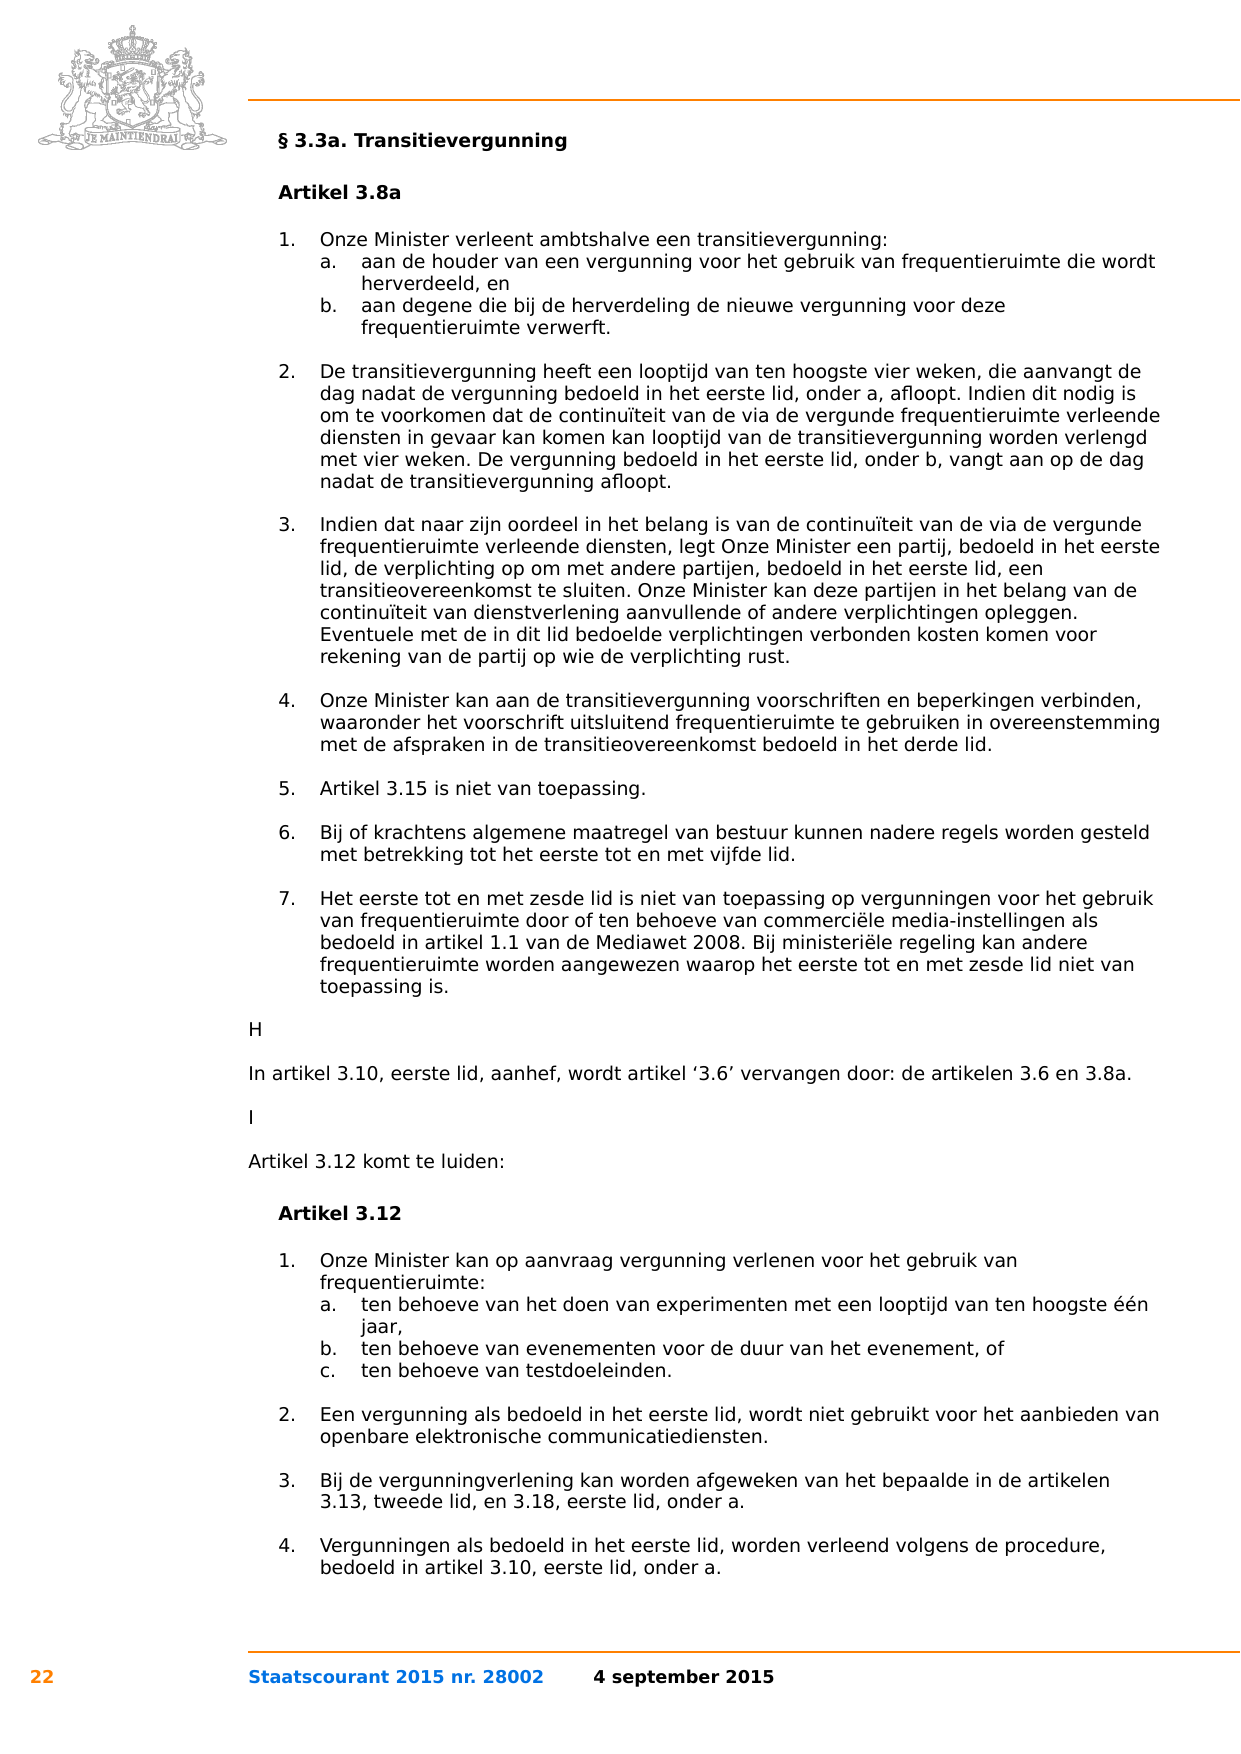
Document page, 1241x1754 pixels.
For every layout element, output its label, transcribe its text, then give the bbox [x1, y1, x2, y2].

text I [248, 1107, 1163, 1129]
text 4. Onze Minister kan aan de transitievergunning voorschriften en beperkingen verbinden, waaronder het voorschrift uitsluitend frequentieruimte te gebruiken in overeenstemming met de afspraken in de transitieovereenkomst bedoeld in het derde lid. [278, 690, 1163, 756]
text 2. Een vergunning als bedoeld in het eerste lid, wordt niet gebruikt voor het aanbieden van openbare elektronische communicatiediensten. [278, 1404, 1163, 1448]
text In artikel 3.10, eerste lid, aanhef, wordt artikel ‘3.6’ vervangen door: de artikelen 3.6 en 3.8a. [248, 1063, 1163, 1085]
text 1. Onze Minister kan op aanvraag vergunning verlenen voor het gebruik van frequentieruimte: [278, 1250, 1163, 1294]
text 3. Indien dat naar zijn oordeel in het belang is van de continuïteit van de via de vergunde frequentieruimte verleende diensten, legt Onze Minister een partij, bedoeld in het eerste lid, de verplichting op om met andere partijen, bedoeld in het eerste lid, een transitieovereenkomst te sluiten. Onze Minister kan deze partijen in het belang van de continuïteit van dienstverlening aanvullende of andere verplichtingen opleggen. Eventuele met de in dit lid bedoelde verplichtingen verbonden kosten komen voor rekening van de partij op wie de verplichting rust. [278, 514, 1163, 668]
text 1. Onze Minister verleent ambtshalve een transitievergunning: [278, 229, 1163, 251]
text H [248, 1019, 1163, 1041]
text 7. Het eerste tot en met zesde lid is niet van toepassing op vergunningen voor het gebruik van frequentieruimte door of ten behoeve van commerciële media-instellingen als bedoeld in artikel 1.1 van de Mediawet 2008. Bij ministeriële regeling kan andere frequentieruimte worden aangewezen waarop het eerste tot en met zesde lid niet van toepassing is. [278, 888, 1163, 997]
text 3. Bij de vergunningverlening kan worden afgeweken van het bepaalde in de artikelen 3.13, tweede lid, en 3.18, eerste lid, onder a. [278, 1469, 1163, 1513]
subtitle Artikel 3.12 [278, 1203, 1163, 1225]
picture [38, 25, 227, 150]
text b. ten behoeve van evenementen voor de duur van het evenement, of [319, 1338, 1163, 1360]
text c. ten behoeve van testdoeleinden. [319, 1360, 1163, 1382]
text a. ten behoeve van het doen van experimenten met een looptijd van ten hoogste één jaar, [319, 1294, 1163, 1338]
subtitle § 3.3a. Transitievergunning [278, 130, 1163, 152]
text a. aan de houder van een vergunning voor het gebruik van frequentieruimte die wordt herverdeeld, en [319, 251, 1163, 295]
text 6. Bij of krachtens algemene maatregel van bestuur kunnen nadere regels worden gesteld met betrekking tot het eerste tot en met vijfde lid. [278, 822, 1163, 866]
text 5. Artikel 3.15 is niet van toepassing. [278, 778, 1163, 800]
subtitle Artikel 3.8a [278, 182, 1163, 204]
text 4. Vergunningen als bedoeld in het eerste lid, worden verleend volgens de procedure, bedoeld in artikel 3.10, eerste lid, onder a. [278, 1535, 1163, 1579]
text Artikel 3.12 komt te luiden: [248, 1151, 1163, 1173]
text 2. De transitievergunning heeft een looptijd van ten hoogste vier weken, die aanvangt de dag nadat de vergunning bedoeld in het eerste lid, onder a, afloopt. Indien dit nodig is om te voorkomen dat de continuïteit van de via de vergunde frequentieruimte verleende diensten in gevaar kan komen kan looptijd van de transitievergunning worden verlengd met vier weken. De vergunning bedoeld in het eerste lid, onder b, vangt aan op de dag nadat de transitievergunning afloopt. [278, 361, 1163, 492]
text b. aan degene die bij de herverdeling de nieuwe vergunning voor deze frequentieruimte verwerft. [319, 295, 1163, 339]
